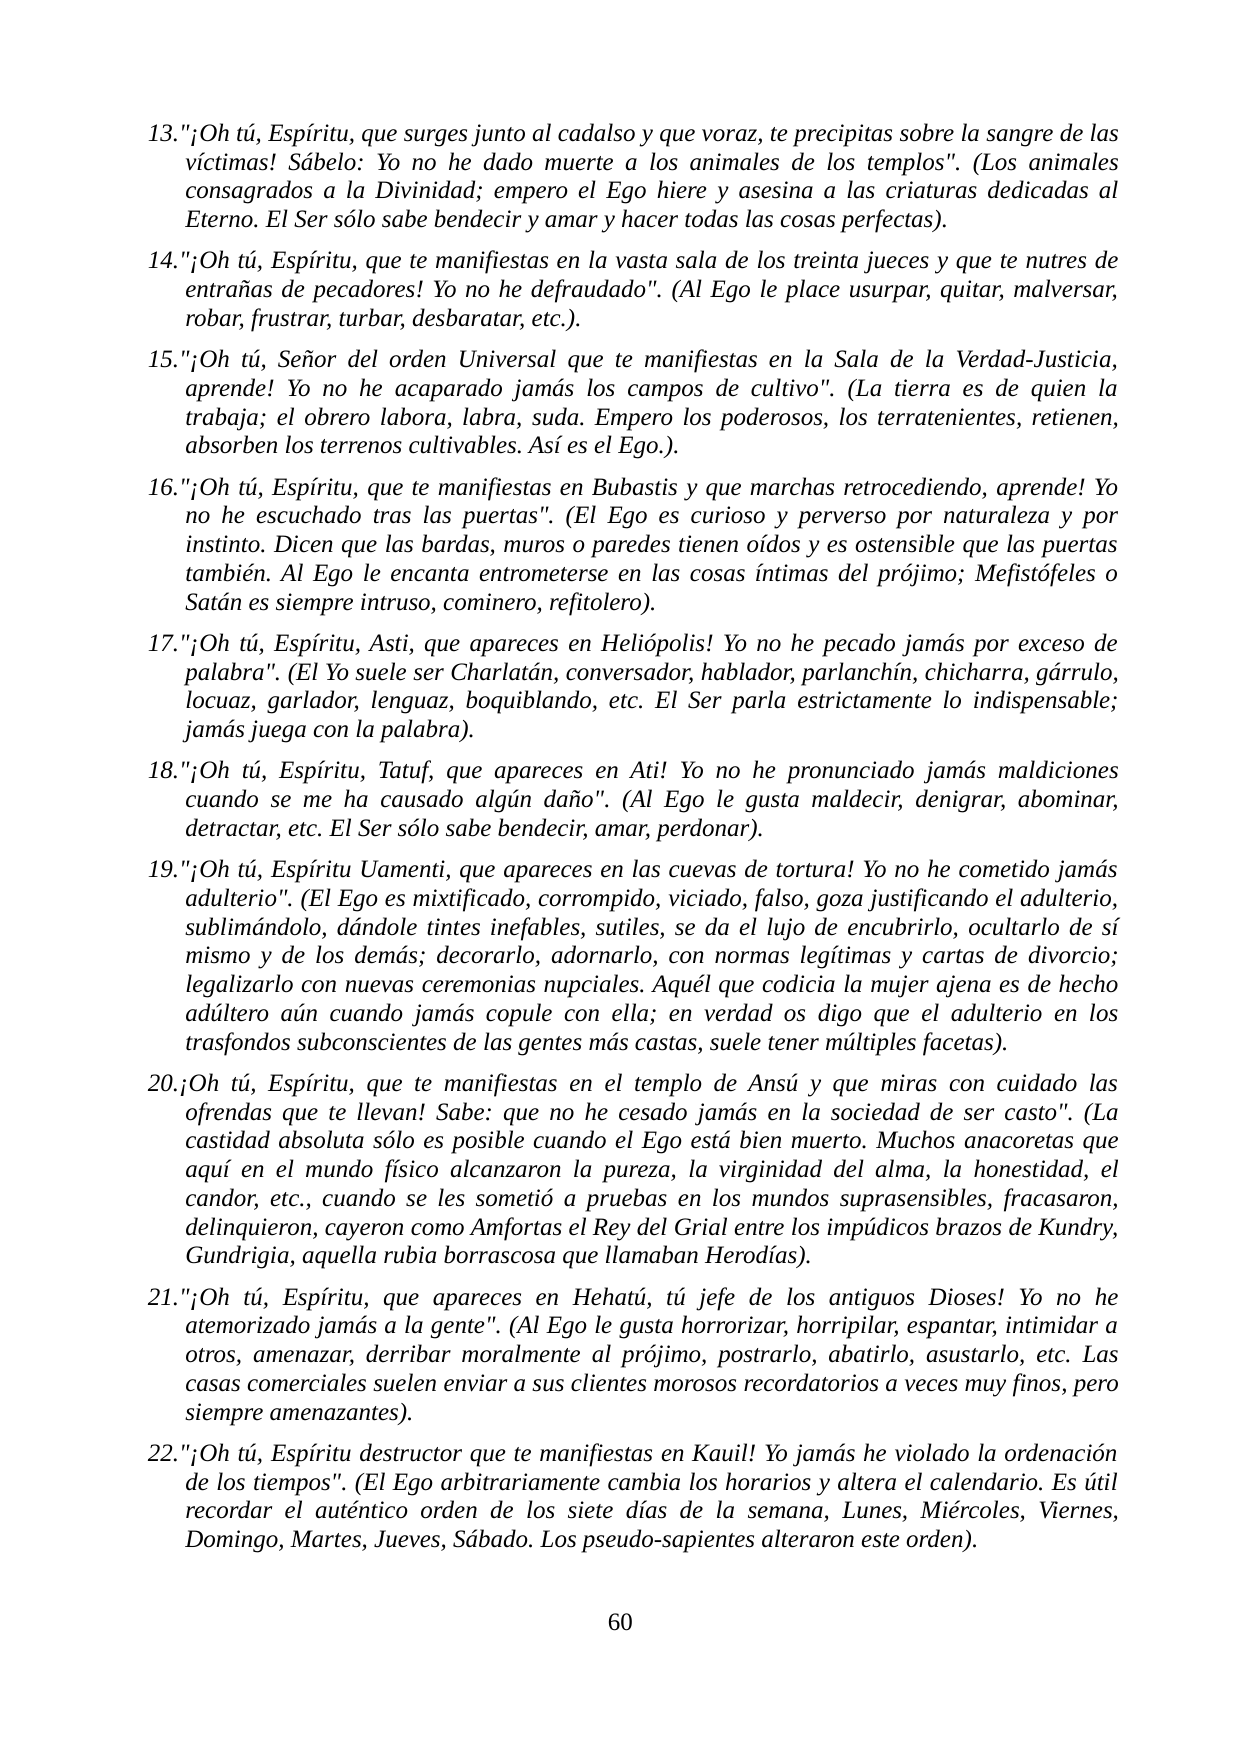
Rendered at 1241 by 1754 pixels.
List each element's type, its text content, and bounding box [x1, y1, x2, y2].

text 19."¡Oh tú, Espíritu Uamenti, que apareces en las cuevas de tortura! Yo no he cometido jamás adulterio". (El Ego es mixtificado, corrompido, viciado, falso, goza justificando el adulterio, sublimándolo, dándole tintes inefables, sutiles, se da el lujo de encubrirlo, ocultarlo de sí mismo y de los demás; decorarlo, adornarlo, con normas legítimas y cartas de divorcio; legalizarlo con nuevas ceremonias nupciales. Aquél que codicia la mujer ajena es de hecho adúltero aún cuando jamás copule con ella; en verdad os digo que el adulterio en los trasfondos subconscientes de las gentes más castas, suele tener múltiples facetas). [148, 854, 1122, 1056]
text 13."¡Oh tú, Espíritu, que surges junto al cadalso y que voraz, te precipitas sobre la sangre de las víctimas! Sábelo: Yo no he dado muerte a los animales de los templos". (Los animales consagrados a la Divinidad; empero el Ego hiere y asesina a las criaturas dedicadas al Eterno. El Ser sólo sabe bendecir y amar y hacer todas las cosas perfectas). [148, 118, 1122, 233]
text 22."¡Oh tú, Espíritu destructor que te manifiestas en Kauil! Yo jamás he violado la ordenación de los tiempos". (El Ego arbitrariamente cambia los horarios y altera el calendario. Es útil recordar el auténtico orden de los siete días de la semana, Lunes, Miércoles, Viernes, Domingo, Martes, Jueves, Sábado. Los pseudo-sapientes alteraron este orden). [148, 1438, 1122, 1553]
text 20.¡Oh tú, Espíritu, que te manifiestas en el templo de Ansú y que miras con cuidado las ofrendas que te llevan! Sabe: que no he cesado jamás en la sociedad de ser casto". (La castidad absoluta sólo es posible cuando el Ego está bien muerto. Muchos anacoretas que aquí en el mundo físico alcanzaron la pureza, la virginidad del alma, la honestidad, el candor, etc., cuando se les sometió a pruebas en los mundos suprasensibles, fracasaron, delinquieron, cayeron como Amfortas el Rey del Grial entre los impúdicos brazos de Kundry, Gundrigia, aquella rubia borrascosa que llamaban Herodías). [148, 1068, 1122, 1269]
text 16."¡Oh tú, Espíritu, que te manifiestas en Bubastis y que marchas retrocediendo, aprende! Yo no he escuchado tras las puertas". (El Ego es curioso y perverso por naturaleza y por instinto. Dicen que las bardas, muros o paredes tienen oídos y es ostensible que las puertas también. Al Ego le encanta entrometerse en las cosas íntimas del prójimo; Mefistófeles o Satán es siempre intruso, cominero, refitolero). [148, 472, 1122, 616]
text 14."¡Oh tú, Espíritu, que te manifiestas en la vasta sala de los treinta jueces y que te nutres de entrañas de pecadores! Yo no he defraudado". (Al Ego le place usurpar, quitar, malversar, robar, frustrar, turbar, desbaratar, etc.). [148, 246, 1122, 332]
text 18."¡Oh tú, Espíritu, Tatuf, que apareces en Ati! Yo no he pronunciado jamás maldiciones cuando se me ha causado algún daño". (Al Ego le gusta maldecir, denigrar, abominar, detractar, etc. El Ser sólo sabe bendecir, amar, perdonar). [148, 756, 1122, 842]
text 21."¡Oh tú, Espíritu, que apareces en Hehatú, tú jefe de los antiguos Dioses! Yo no he atemorizado jamás a la gente". (Al Ego le gusta horrorizar, horripilar, espantar, intimidar a otros, amenazar, derribar moralmente al prójimo, postrarlo, abatirlo, asustarlo, etc. Las casas comerciales suelen enviar a sus clientes morosos recordatorios a veces muy finos, pero siempre amenazantes). [148, 1282, 1122, 1426]
text 17."¡Oh tú, Espíritu, Asti, que apareces en Heliópolis! Yo no he pecado jamás por exceso de palabra". (El Yo suele ser Charlatán, conversador, hablador, parlanchín, chicharra, gárrulo, locuaz, garlador, lenguaz, boquiblando, etc. El Ser parla estrictamente lo indispensable; jamás juega con la palabra). [148, 628, 1122, 743]
text 15."¡Oh tú, Señor del orden Universal que te manifiestas en la Sala de la Verdad-Justicia, aprende! Yo no he acaparado jamás los campos de cultivo". (La tierra es de quien la trabaja; el obrero labora, labra, suda. Empero los poderosos, los terratenientes, retienen, absorben los terrenos cultivables. Así es el Ego.). [148, 344, 1122, 459]
